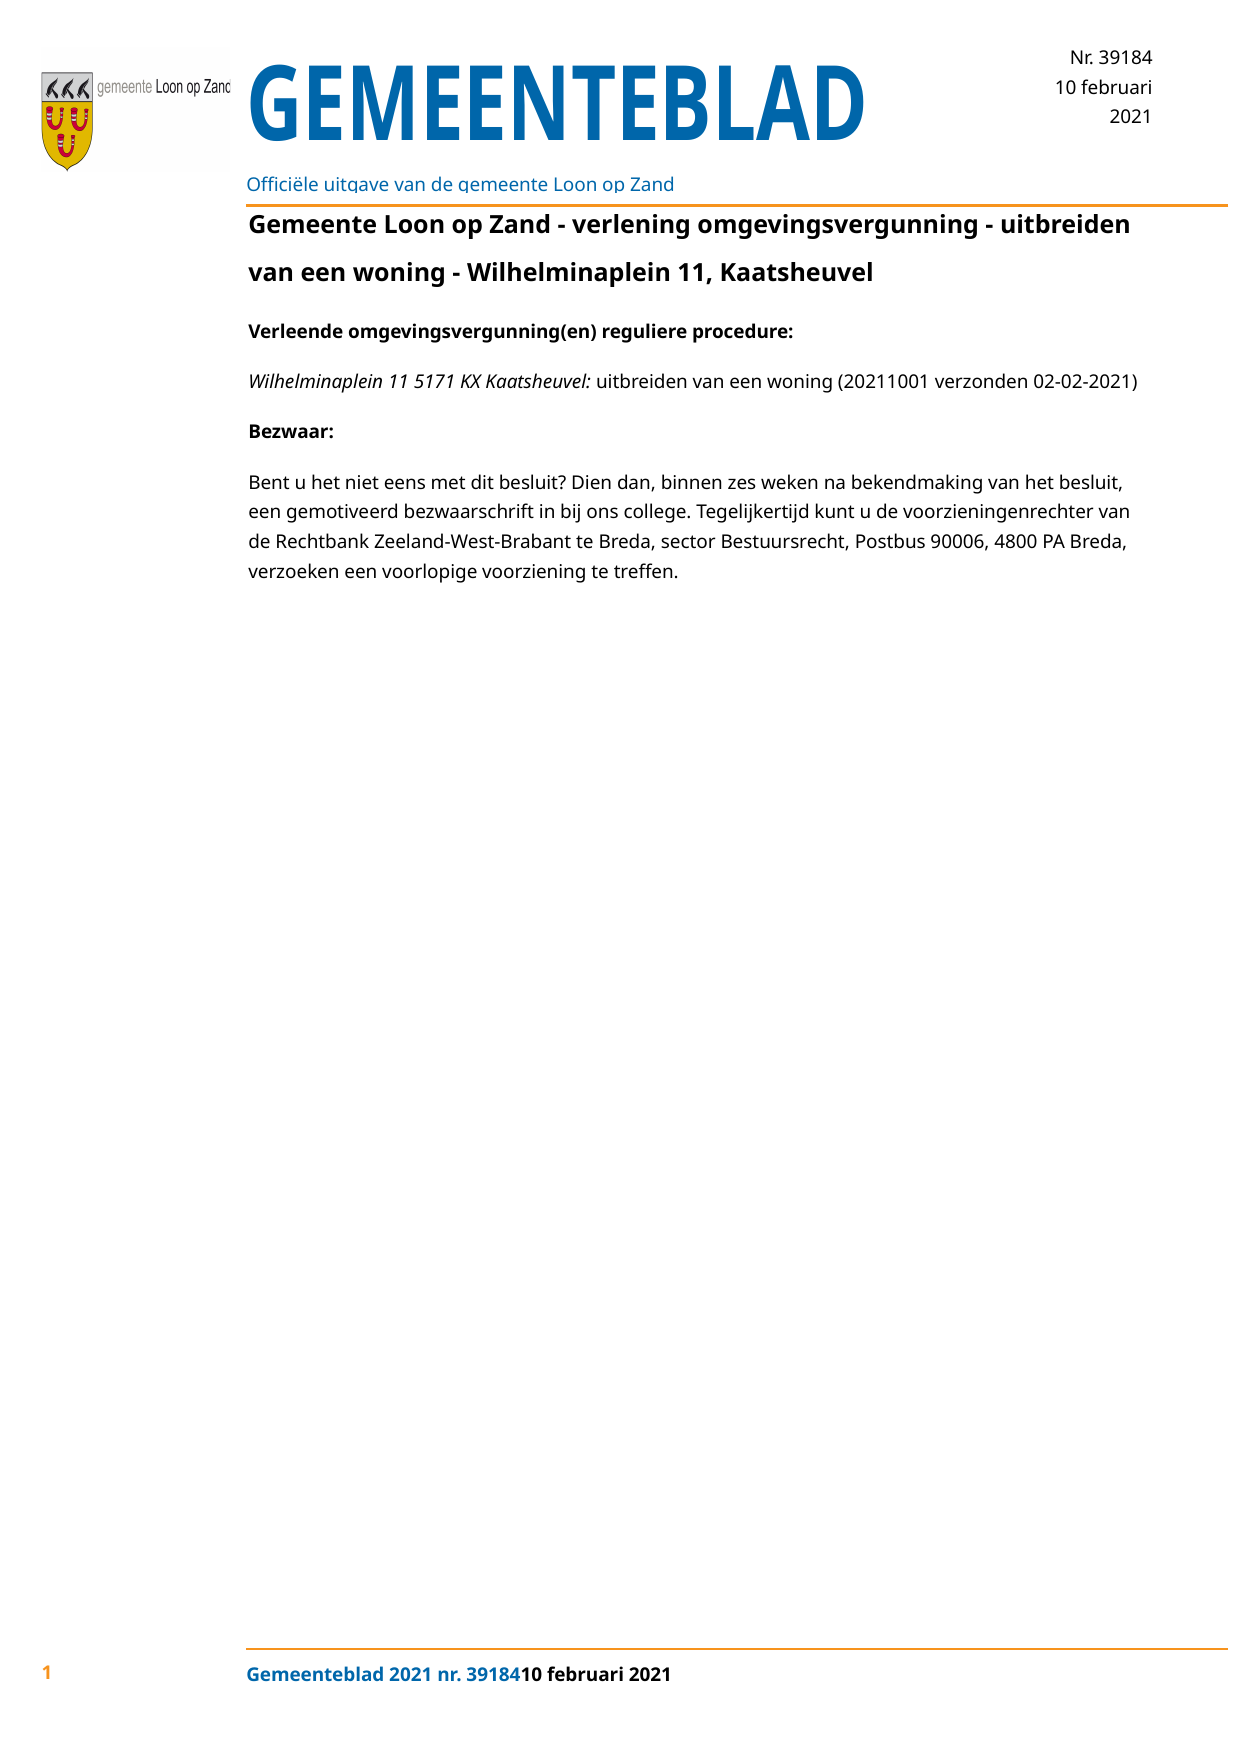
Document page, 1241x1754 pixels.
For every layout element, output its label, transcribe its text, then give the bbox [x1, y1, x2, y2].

text Verleende omgevingsvergunning(en) reguliere procedure: [248, 318, 1152, 344]
picture [41, 47, 231, 172]
text Gemeente Loon op Zand - verlening omgevingsvergunning - uitbreiden van een woning - Wilhelminaplein 11, Kaatsheuvel [248, 207, 1152, 288]
text Bezwaar: [248, 419, 1152, 444]
text Bent u het niet eens met dit besluit? Dien dan, binnen zes weken na bekendmaking van het besluit, een gemotiveerd bezwaarschrift in bij ons college. Tegelijkertijd kunt u de voorzieningenrechter van de Rechtbank Zeeland-West-Brabant te Breda, sector Bestuursrecht, Postbus 90006, 4800 PA Breda, verzoeken een voorlopige voorziening te treffen. [248, 469, 1152, 584]
text Wilhelminaplein 11 5171 KX Kaatsheuvel: uitbreiden van een woning (20211001 verzonden 02-02-2021) [248, 368, 1152, 394]
